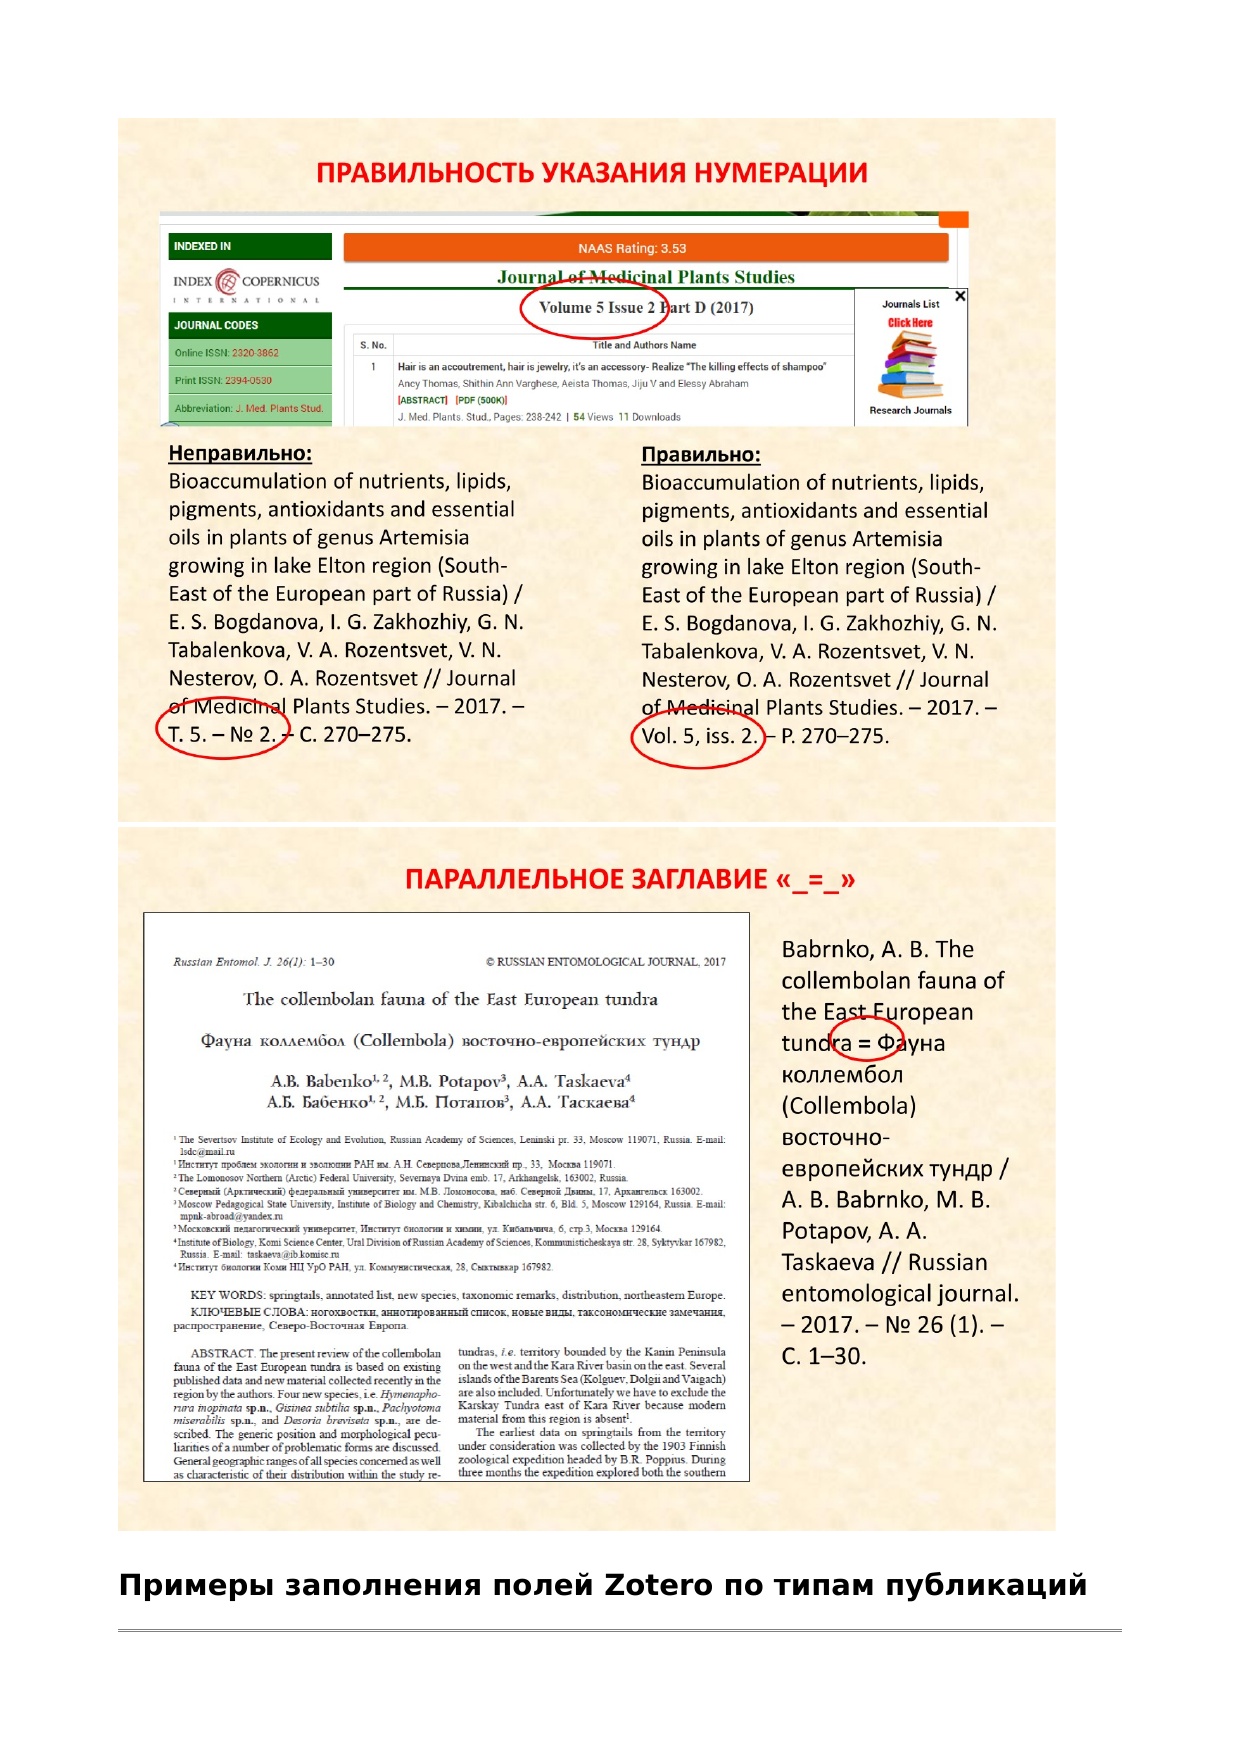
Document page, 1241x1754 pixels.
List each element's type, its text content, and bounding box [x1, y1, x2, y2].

subtitle Примеры заполнения полей Zotero по типам публикаций [118, 1568, 1122, 1602]
picture [118, 118, 1056, 822]
picture [118, 827, 1056, 1531]
